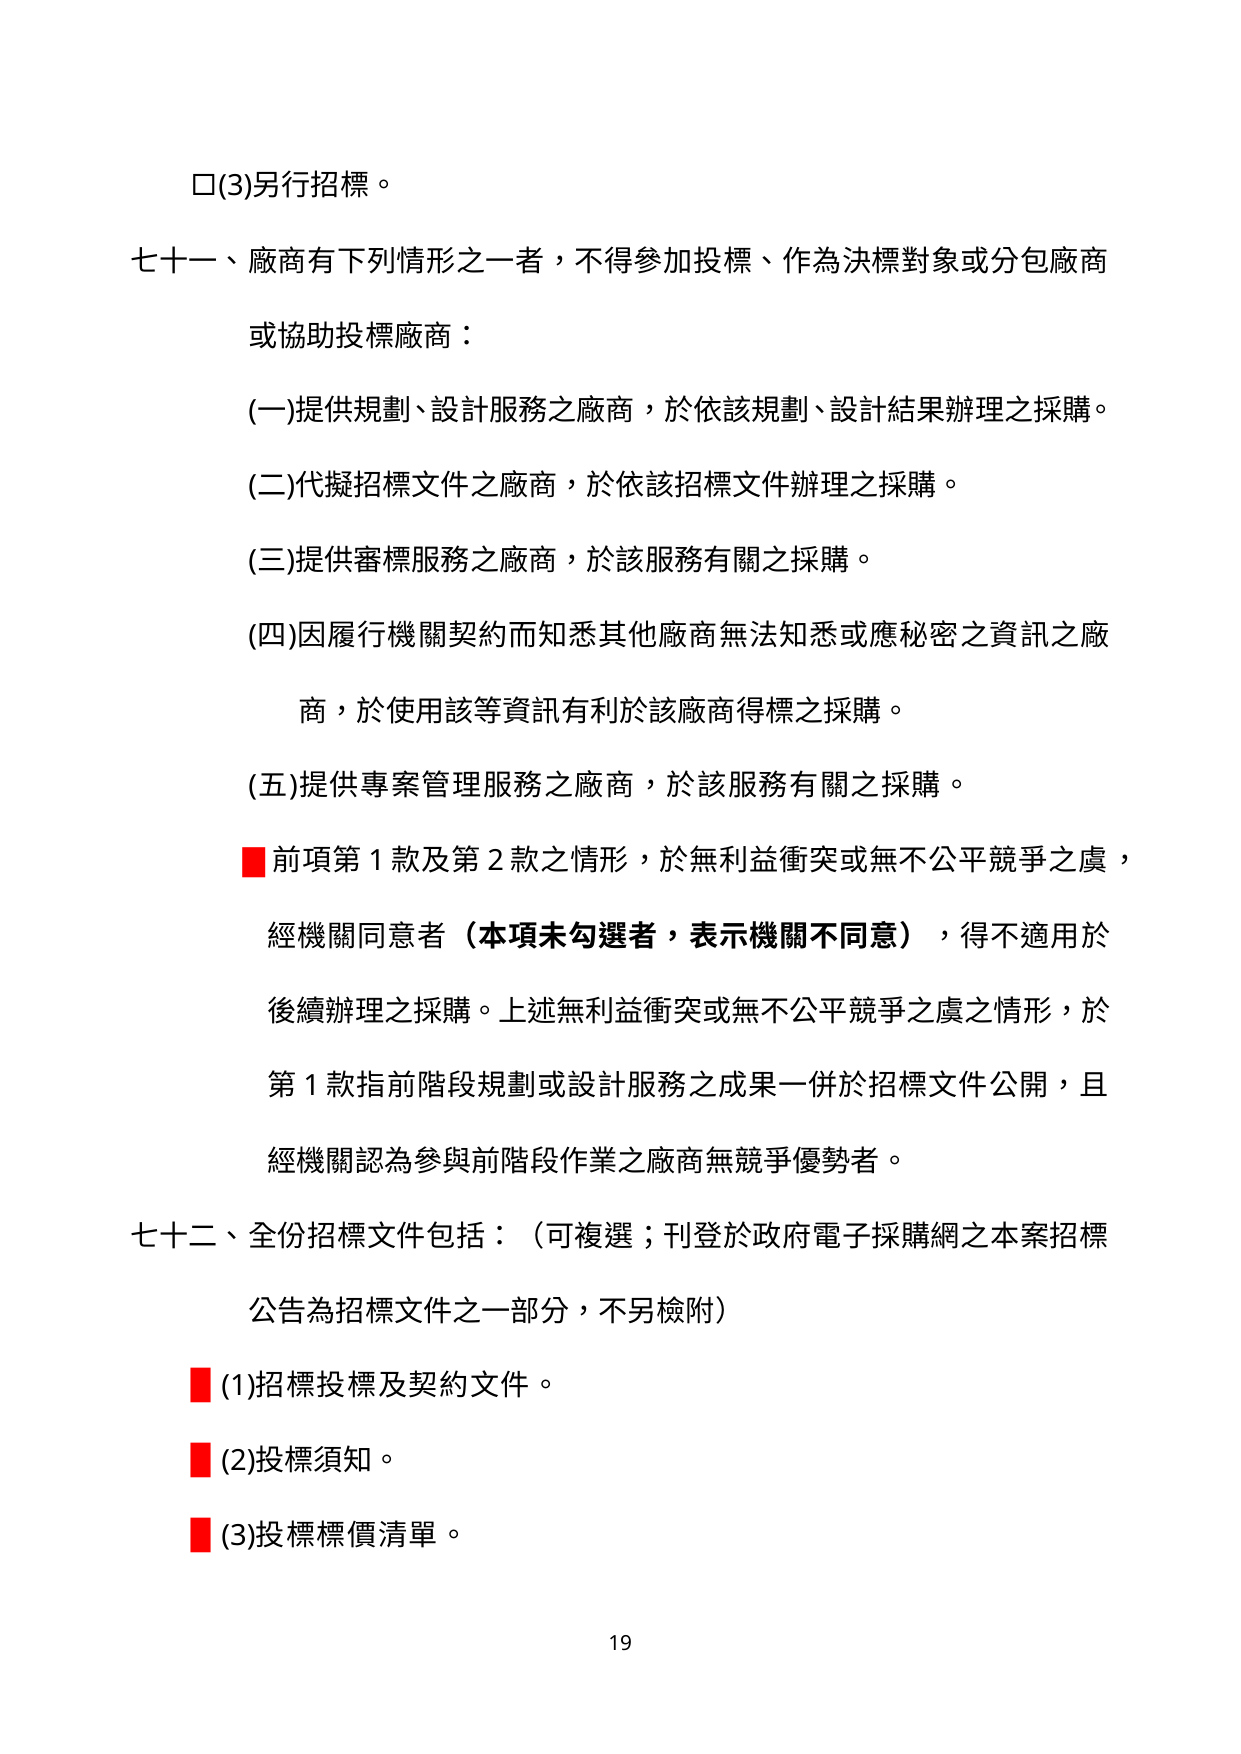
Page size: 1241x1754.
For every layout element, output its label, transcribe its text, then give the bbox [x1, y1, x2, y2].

text ▇前項第1款及第2款之情形，於無利益衝突或無不公平競爭之虞，經機關同意者（本項未勾選者，表示機關不同意），得不適用於後續辦理之採購。上述無利益衝突或無不公平競爭之虞之情形，於第1款指前階段規劃或設計服務之成果一併於招標文件公開，且經機關認為參與前階段作業之廠商無競爭優勢者。 [242, 821, 1110, 1196]
list 廠商有下列情形之一者，不得參加投標、作為決標對象或分包廠商或協助投標廠商： [130, 221, 1110, 371]
text (三)提供審標服務之廠商，於該服務有關之採購。 [248, 521, 1110, 596]
text ▉(3)投標標價清單。 [130, 1496, 1110, 1571]
text (二)代擬招標文件之廠商，於依該招標文件辦理之採購。 [248, 446, 1110, 521]
text ▉(2)投標須知。 [130, 1421, 1110, 1496]
text (3)另行招標。 [130, 146, 1110, 221]
text ▉(1)招標投標及契約文件。 [130, 1346, 1110, 1421]
text (四)因履行機關契約而知悉其他廠商無法知悉或應秘密之資訊之廠商，於使用該等資訊有利於該廠商得標之採購。 [248, 596, 1110, 746]
list 全份招標文件包括：（可複選；刊登於政府電子採購網之本案招標公告為招標文件之一部分，不另檢附） [130, 1196, 1110, 1346]
text (一)提供規劃、設計服務之廠商，於依該規劃、設計結果辦理之採購。 [248, 371, 1110, 446]
text (五)提供專案管理服務之廠商，於該服務有關之採購。 [248, 746, 1110, 821]
